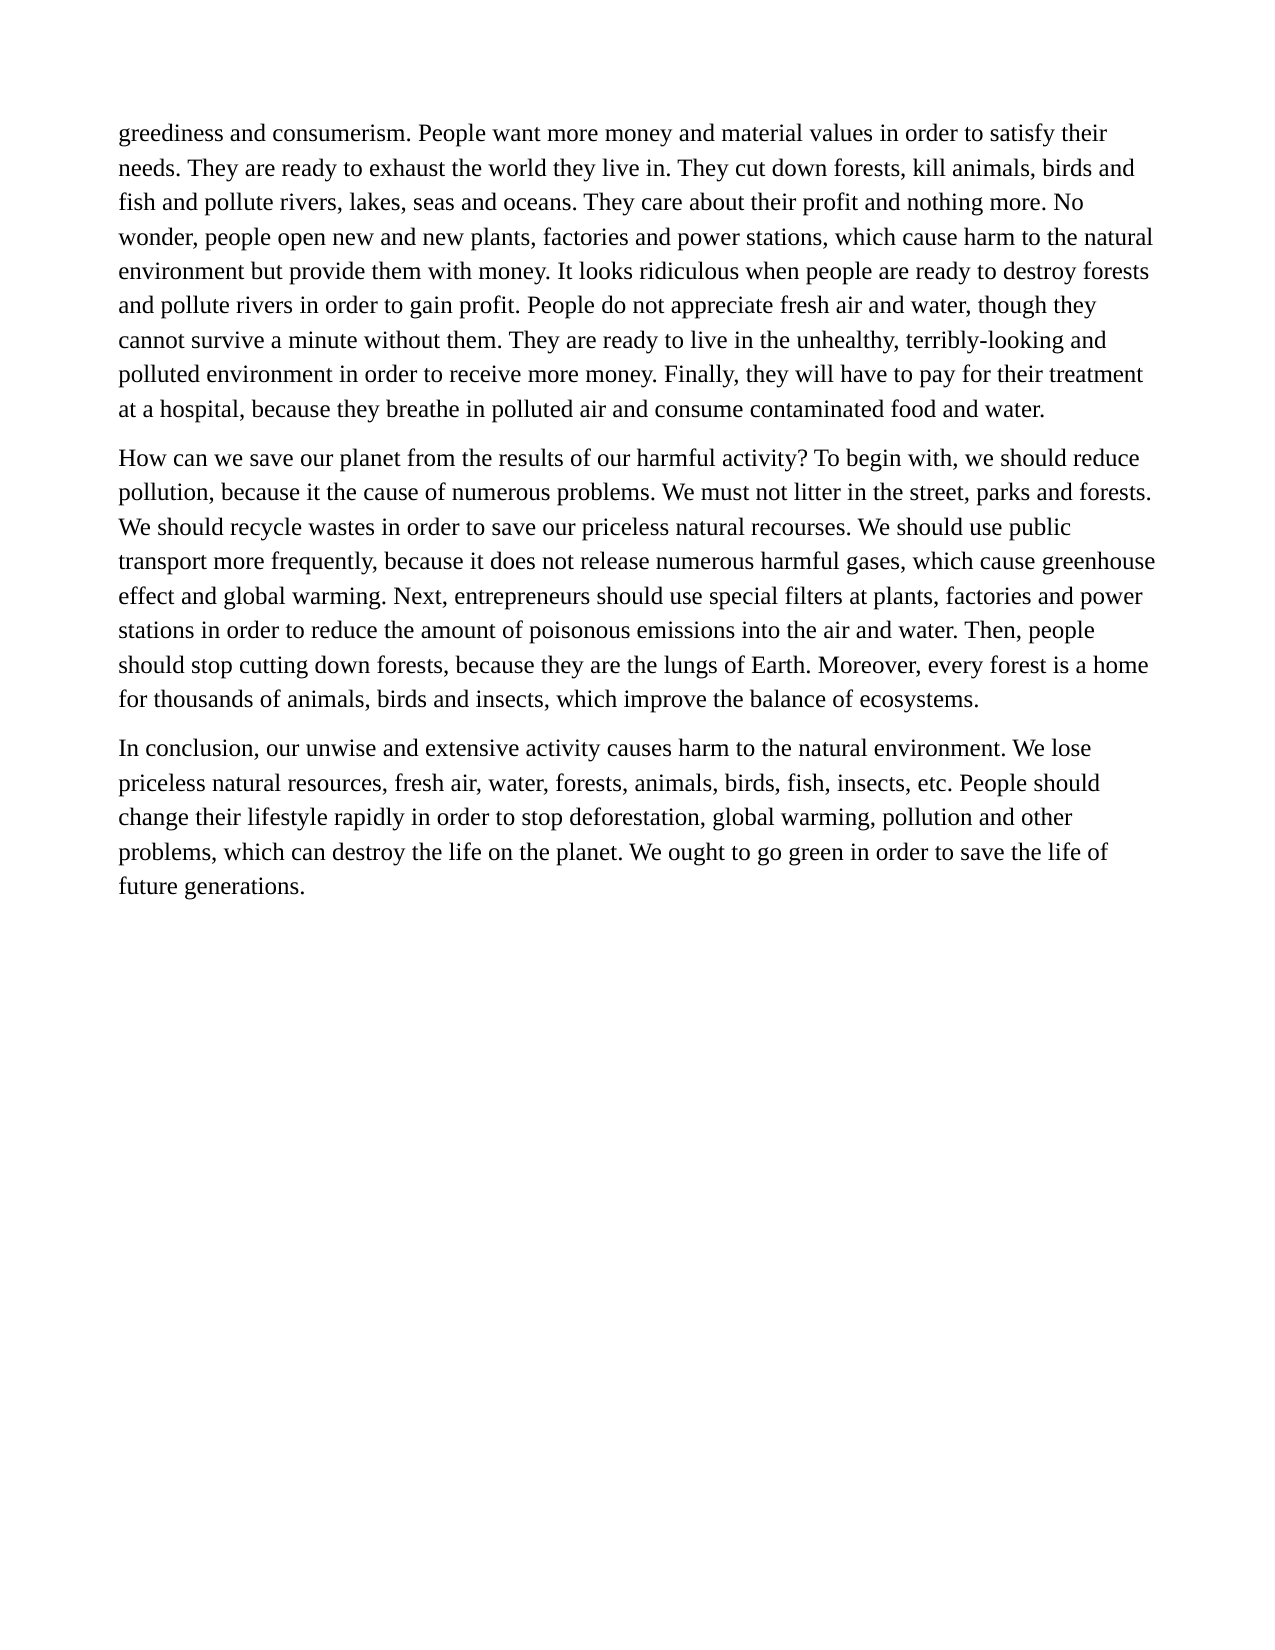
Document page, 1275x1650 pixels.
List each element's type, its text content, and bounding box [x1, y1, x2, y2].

text greediness and consumerism. People want more money and material values in order to satisfy their needs. They are ready to exhaust the world they live in. They cut down forests, kill animals, birds and fish and pollute rivers, lakes, seas and oceans. They care about their profit and nothing more. No wonder, people open new and new plants, factories and power stations, which cause harm to the natural environment but provide them with money. It looks ridiculous when people are ready to destroy forests and pollute rivers in order to gain profit. People do not appreciate fresh air and water, though they cannot survive a minute without them. They are ready to live in the unhealthy, terribly-looking and polluted environment in order to receive more money. Finally, they will have to pay for their treatment at a hospital, because they breathe in polluted air and consume contaminated food and water. [118, 118, 1157, 423]
text How can we save our planet from the results of our harmful activity? To begin with, we should reduce pollution, because it the cause of numerous problems. We must not litter in the street, parks and forests. We should recycle wastes in order to save our priceless natural recourses. We should use public transport more frequently, because it does not release numerous harmful gases, which cause greenhouse effect and global warming. Next, entrepreneurs should use special filters at plants, factories and power stations in order to reduce the amount of poisonous emissions into the air and water. Then, people should stop cutting down forests, because they are the lungs of Earth. Moreover, every forest is a home for thousands of animals, birds and insects, which improve the balance of ecosystems. [118, 443, 1157, 713]
text In conclusion, our unwise and extensive activity causes harm to the natural environment. We lose priceless natural resources, fresh air, water, forests, animals, birds, fish, insects, etc. People should change their lifestyle rapidly in order to stop deforestation, global warming, pollution and other problems, which can destroy the life on the planet. We ought to go green in order to save the life of future generations. [118, 733, 1157, 900]
